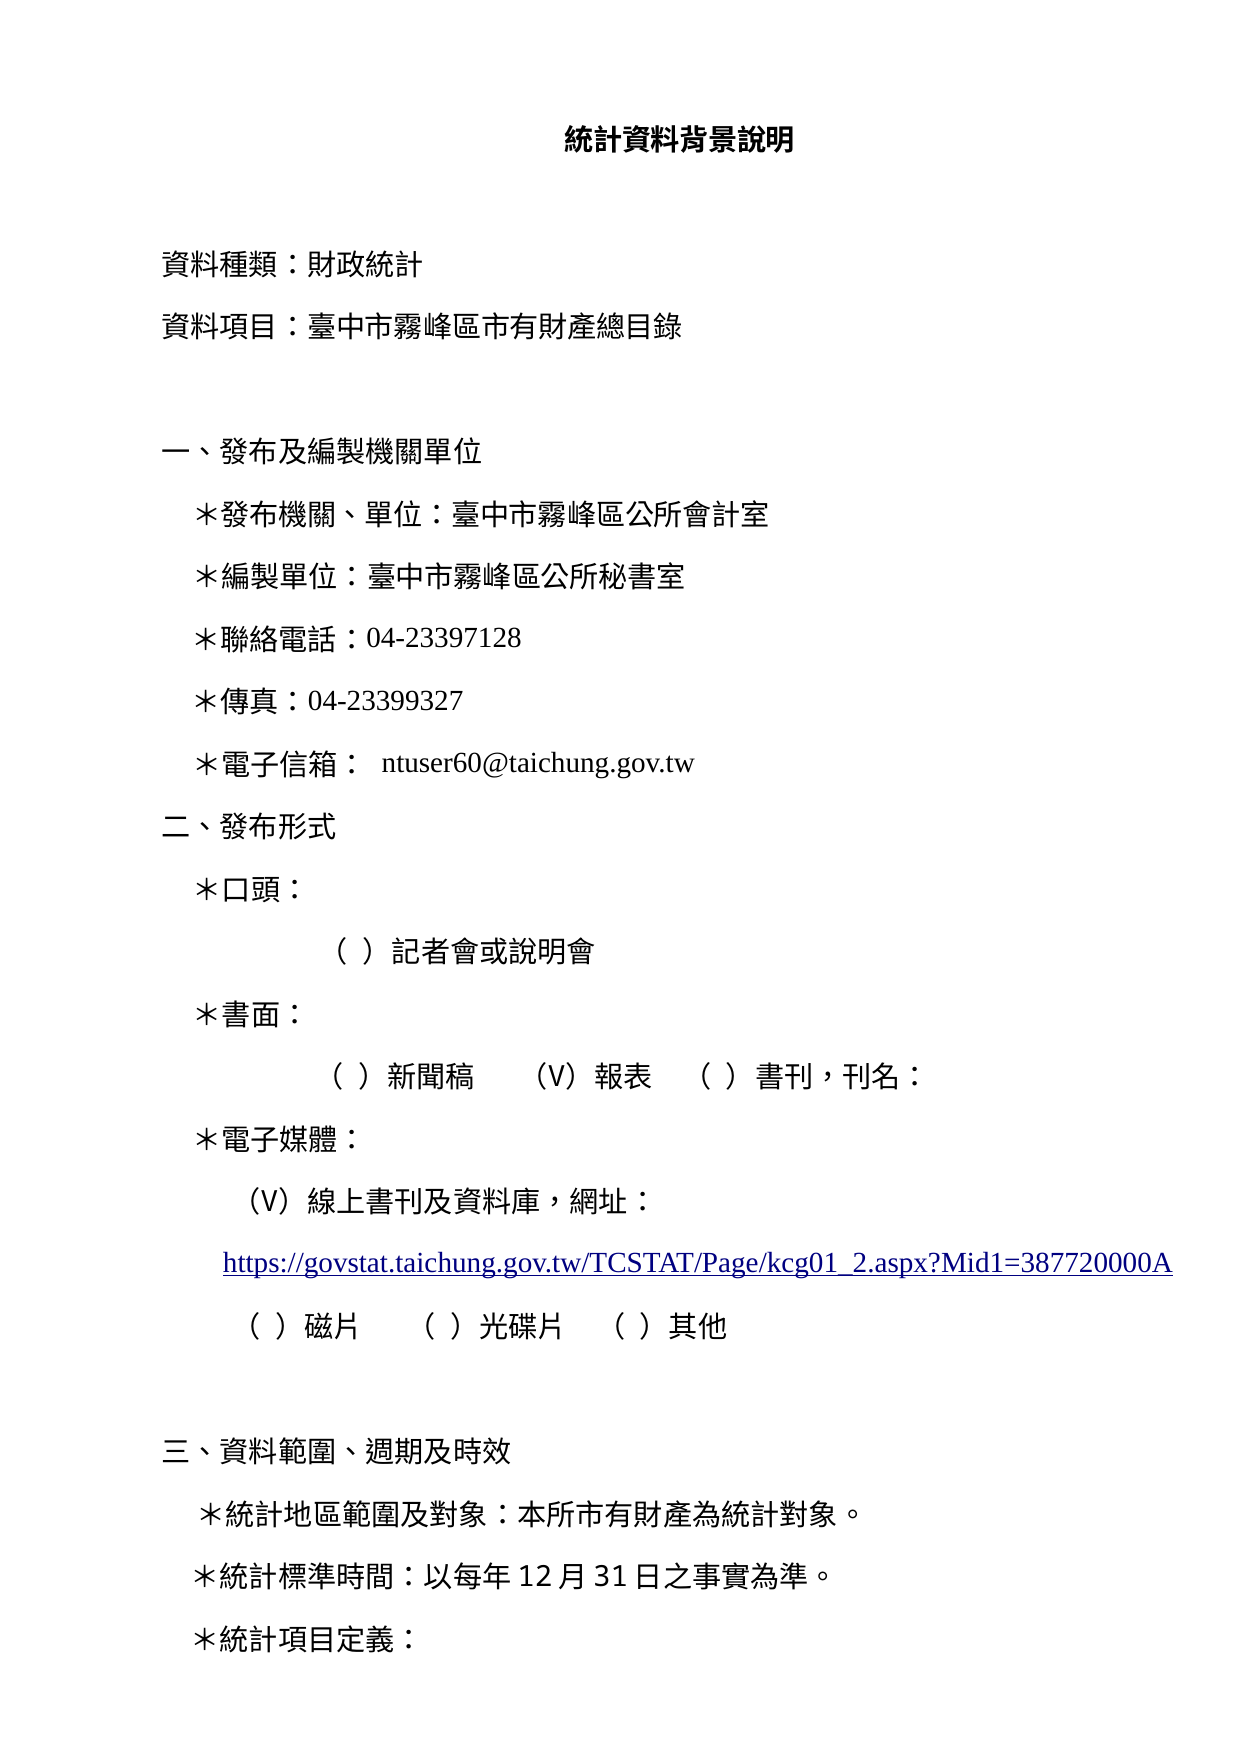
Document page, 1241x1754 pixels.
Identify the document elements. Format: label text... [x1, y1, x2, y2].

table_header 統計資料背景說明 資料種類：財政統計 資料項目：臺中市霧峰區市有財產總目錄 一、發布及編製機關單位 ＊發布機關、單位：臺中市霧峰區公所會計室 ＊編製單位：臺中市霧峰區公所秘書室 ＊聯絡電話：04-23397128 ＊傳真：04-23399327 ＊電子信箱： ntuser60@taichung.gov.tw 二、發布形式 口頭： （ ）記者會或說明會 書面： （ ）新聞稿 （V）報表 （ ）書刊，刊名： ＊電子媒體： （V）線上書刊及資料庫，網址： https://govstat.taichung.gov.tw/TCSTAT/Page/kcg01_2.aspx?Mid1=387720000A （ ）磁片 （ ）光碟片 （ ）其他 三、資料範圍、週期及時效 ＊統計地區範圍及對象：本所市有財產為統計對象。 ＊統計標準時間：以每年12月31日之事實為準。 ＊統計項目定義： [150, 96, 1209, 1658]
